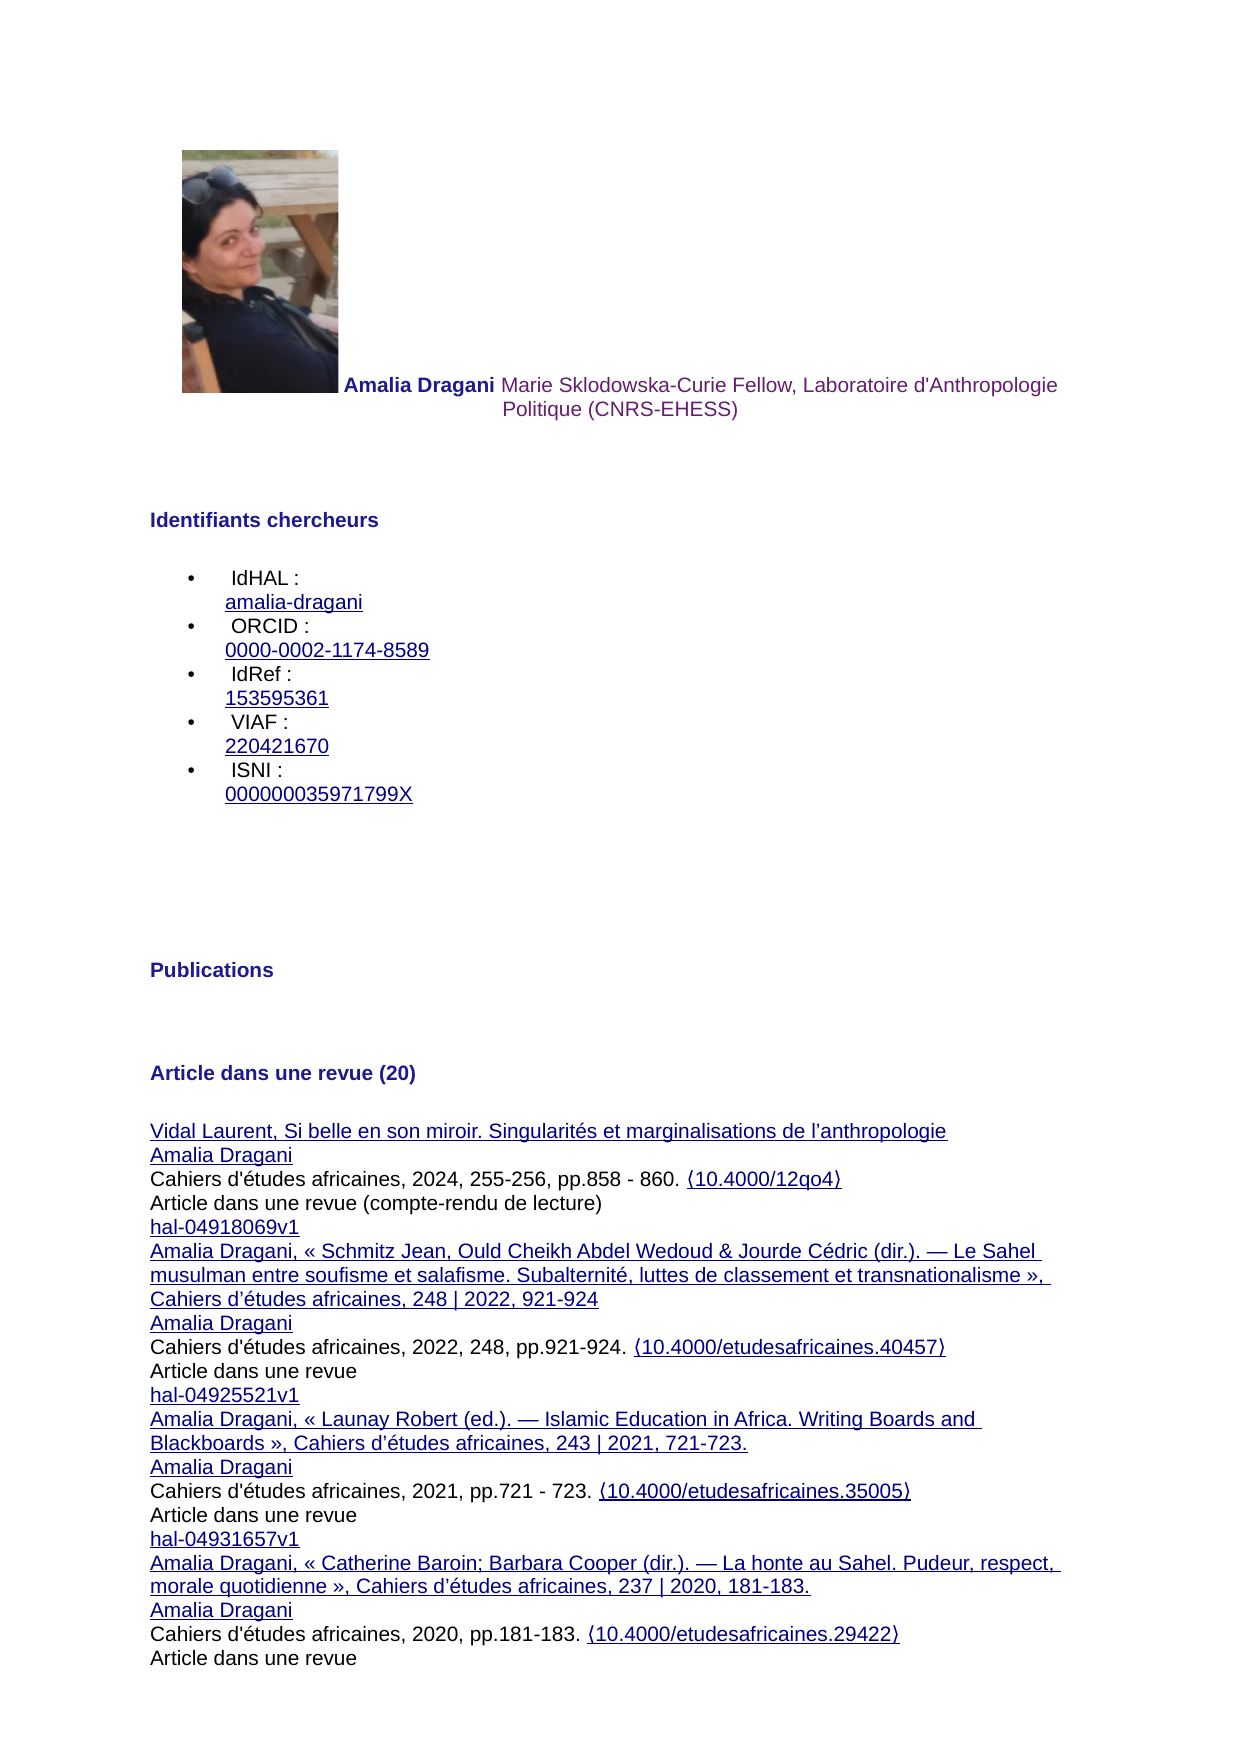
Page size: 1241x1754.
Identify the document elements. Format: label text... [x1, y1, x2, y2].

picture [182, 150, 339, 393]
list ISNI : [187, 758, 1090, 782]
subtitle Amalia Dragani Marie Sklodowska-Curie Fellow, Laboratoire d'Anthropologie Politique (CNRS-EHESS) [150, 150, 1090, 421]
list 220421670 [187, 734, 1090, 758]
table_cell Amalia Dragani, « Catherine Baroin; Barbara Cooper (dir.). — La honte au Sahel. Pudeur, respect, morale quotidienne », Cahiers d’études africaines, 237 | 2020, 181-183. Amalia Dragani Cahiers d'études africaines, 2020, pp.181-183. ⟨10.4000/etudesafricaines.29422⟩ Article dans une revue [150, 1550, 1090, 1670]
table_cell Amalia Dragani, « Launay Robert (ed.). — Islamic Education in Africa. Writing Boards and Blackboards », Cahiers d’études africaines, 243 | 2021, 721-723. Amalia Dragani Cahiers d'études africaines, 2021, pp.721 - 723. ⟨10.4000/etudesafricaines.35005⟩ Article dans une revue hal-04931657v1 [150, 1407, 1090, 1550]
list 153595361 [187, 686, 1090, 710]
table_header Vidal Laurent, Si belle en son miroir. Singularités et marginalisations de l’anthropologie Amalia Dragani Cahiers d'études africaines, 2024, 255-256, pp.858 - 860. ⟨10.4000/12qo4⟩ Article dans une revue (compte-rendu de lecture) hal-04918069v1 [150, 1119, 1090, 1239]
list 000000035971799X [187, 782, 1090, 806]
table_cell Amalia Dragani, « Schmitz Jean, Ould Cheikh Abdel Wedoud & Jourde Cédric (dir.). — Le Sahel musulman entre soufisme et salafisme. Subalternité, luttes de classement et transnationalisme », Cahiers d’études africaines, 248 | 2022, 921-924 Amalia Dragani Cahiers d'études africaines, 2022, 248, pp.921-924. ⟨10.4000/etudesafricaines.40457⟩ Article dans une revue hal-04925521v1 [150, 1239, 1090, 1407]
list amalia-dragani [187, 590, 1090, 614]
subtitle Publications [150, 958, 1090, 982]
list ORCID : [187, 614, 1090, 638]
list IdHAL : [187, 566, 1090, 590]
list IdRef : [187, 662, 1090, 686]
list VIAF : [187, 710, 1090, 734]
list 0000-0002-1174-8589 [187, 638, 1090, 662]
subtitle Identifiants chercheurs [150, 508, 1090, 532]
subtitle Article dans une revue (20) [150, 1061, 1090, 1085]
